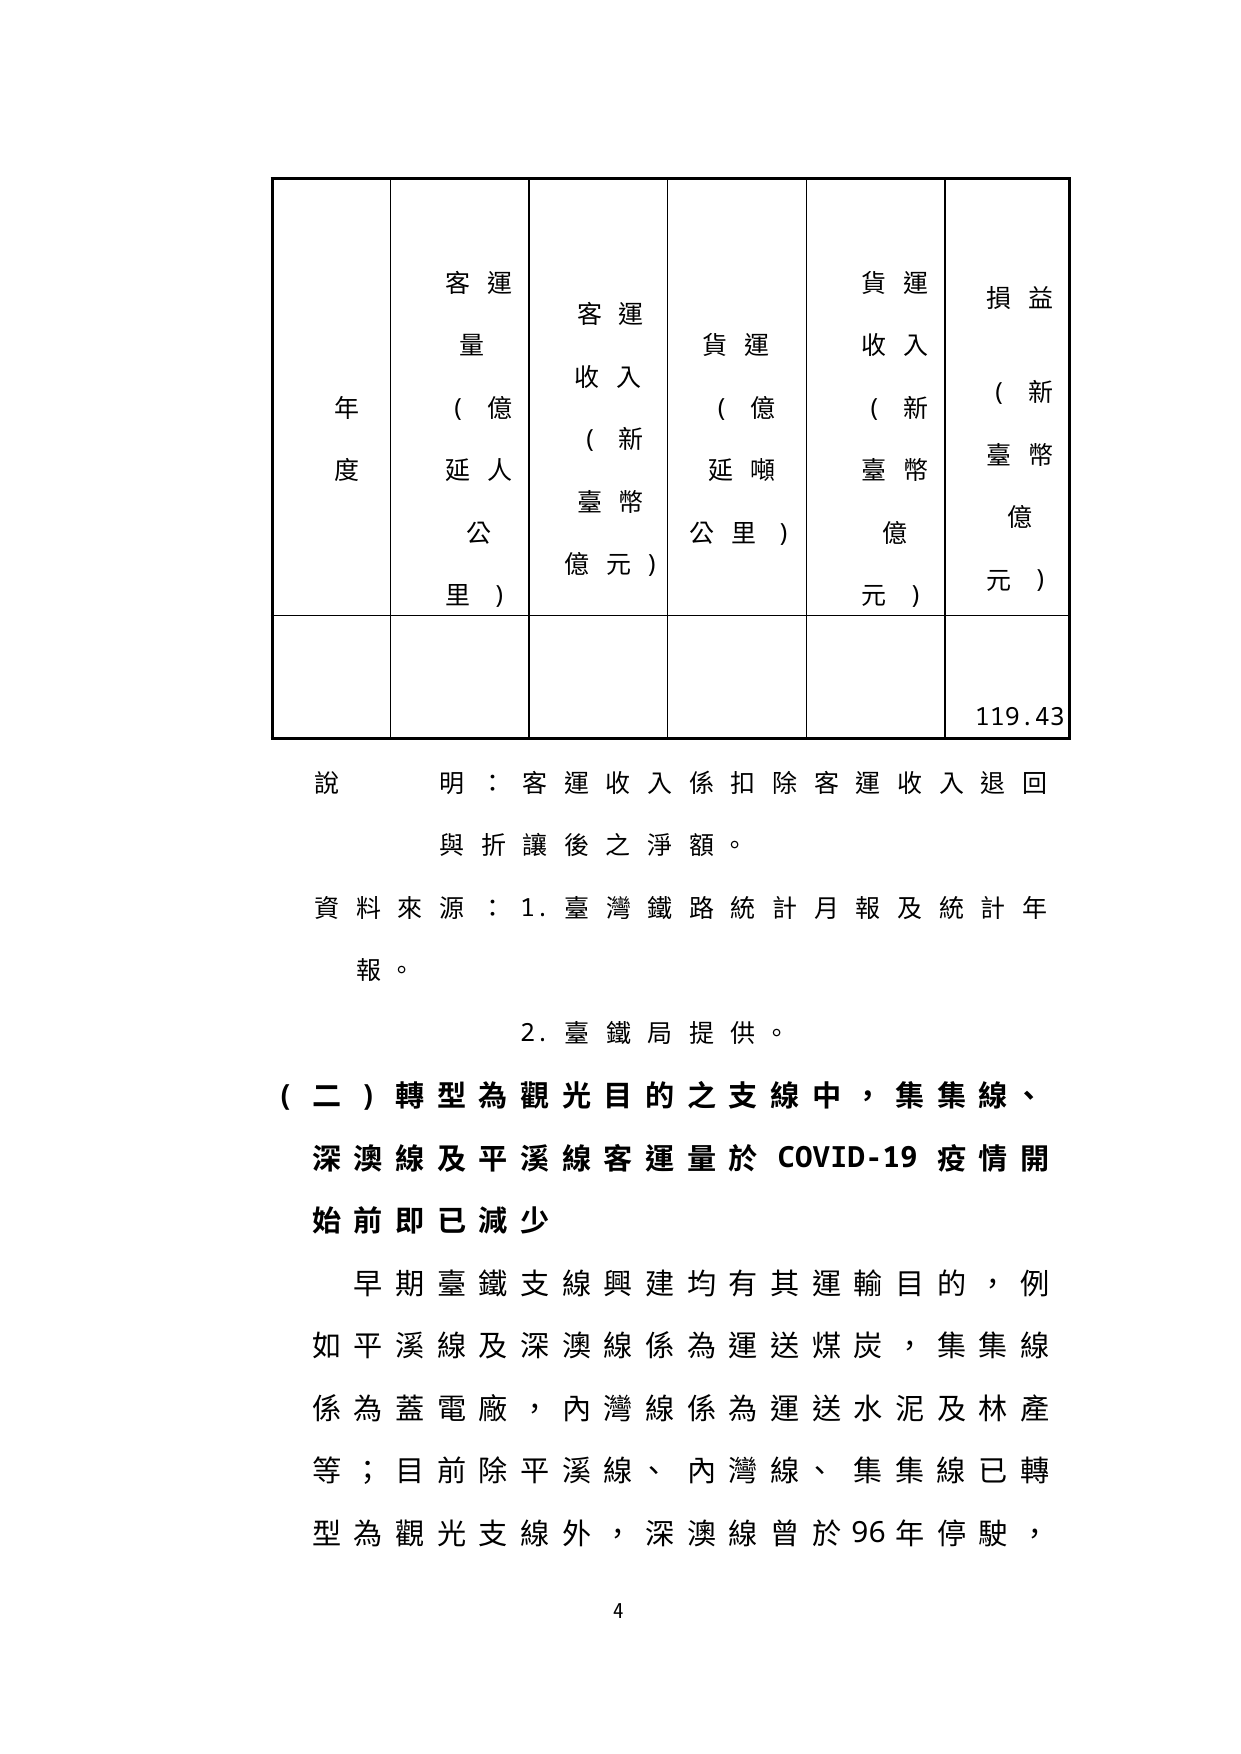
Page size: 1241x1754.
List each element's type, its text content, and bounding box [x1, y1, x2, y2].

text 說 明：客運收入係扣除客運收入退回與折讓後之淨額。 [269, 740, 1056, 865]
table_cell [530, 616, 667, 737]
text 資料來源：1.臺灣鐵路統計月報及統計年報。 [269, 865, 1056, 990]
table_header 年度 [274, 180, 390, 615]
table_header 貨運(億延噸公里) [668, 180, 806, 615]
table_cell [274, 616, 390, 737]
table_header 損益 (新臺幣億元) [946, 180, 1068, 615]
table_cell -119.43 [946, 616, 1068, 737]
table_header 客運量(億延人公里) [391, 180, 528, 615]
text 2.臺鐵局提供。 [269, 990, 1056, 1052]
table_cell [807, 616, 944, 737]
table_cell [668, 616, 806, 737]
text (二)轉型為觀光目的之支線中，集集線、深澳線及平溪線客運量於COVID-19疫情開始前即已減少 [240, 1052, 1056, 1240]
table_header 客運收入(新臺幣億元) [530, 180, 667, 615]
text 早期臺鐵支線興建均有其運輸目的，例如平溪線及深澳線係為運送煤炭，集集線係為蓋電廠，內灣線係為運送水泥及林產等；目前除平溪線、內灣線、集集線已轉型為觀光支線外，深澳線曾於96年停駛， [269, 1240, 1056, 1552]
table_cell [391, 616, 528, 737]
table_header 貨運收入 (新臺幣億元) [807, 180, 944, 615]
